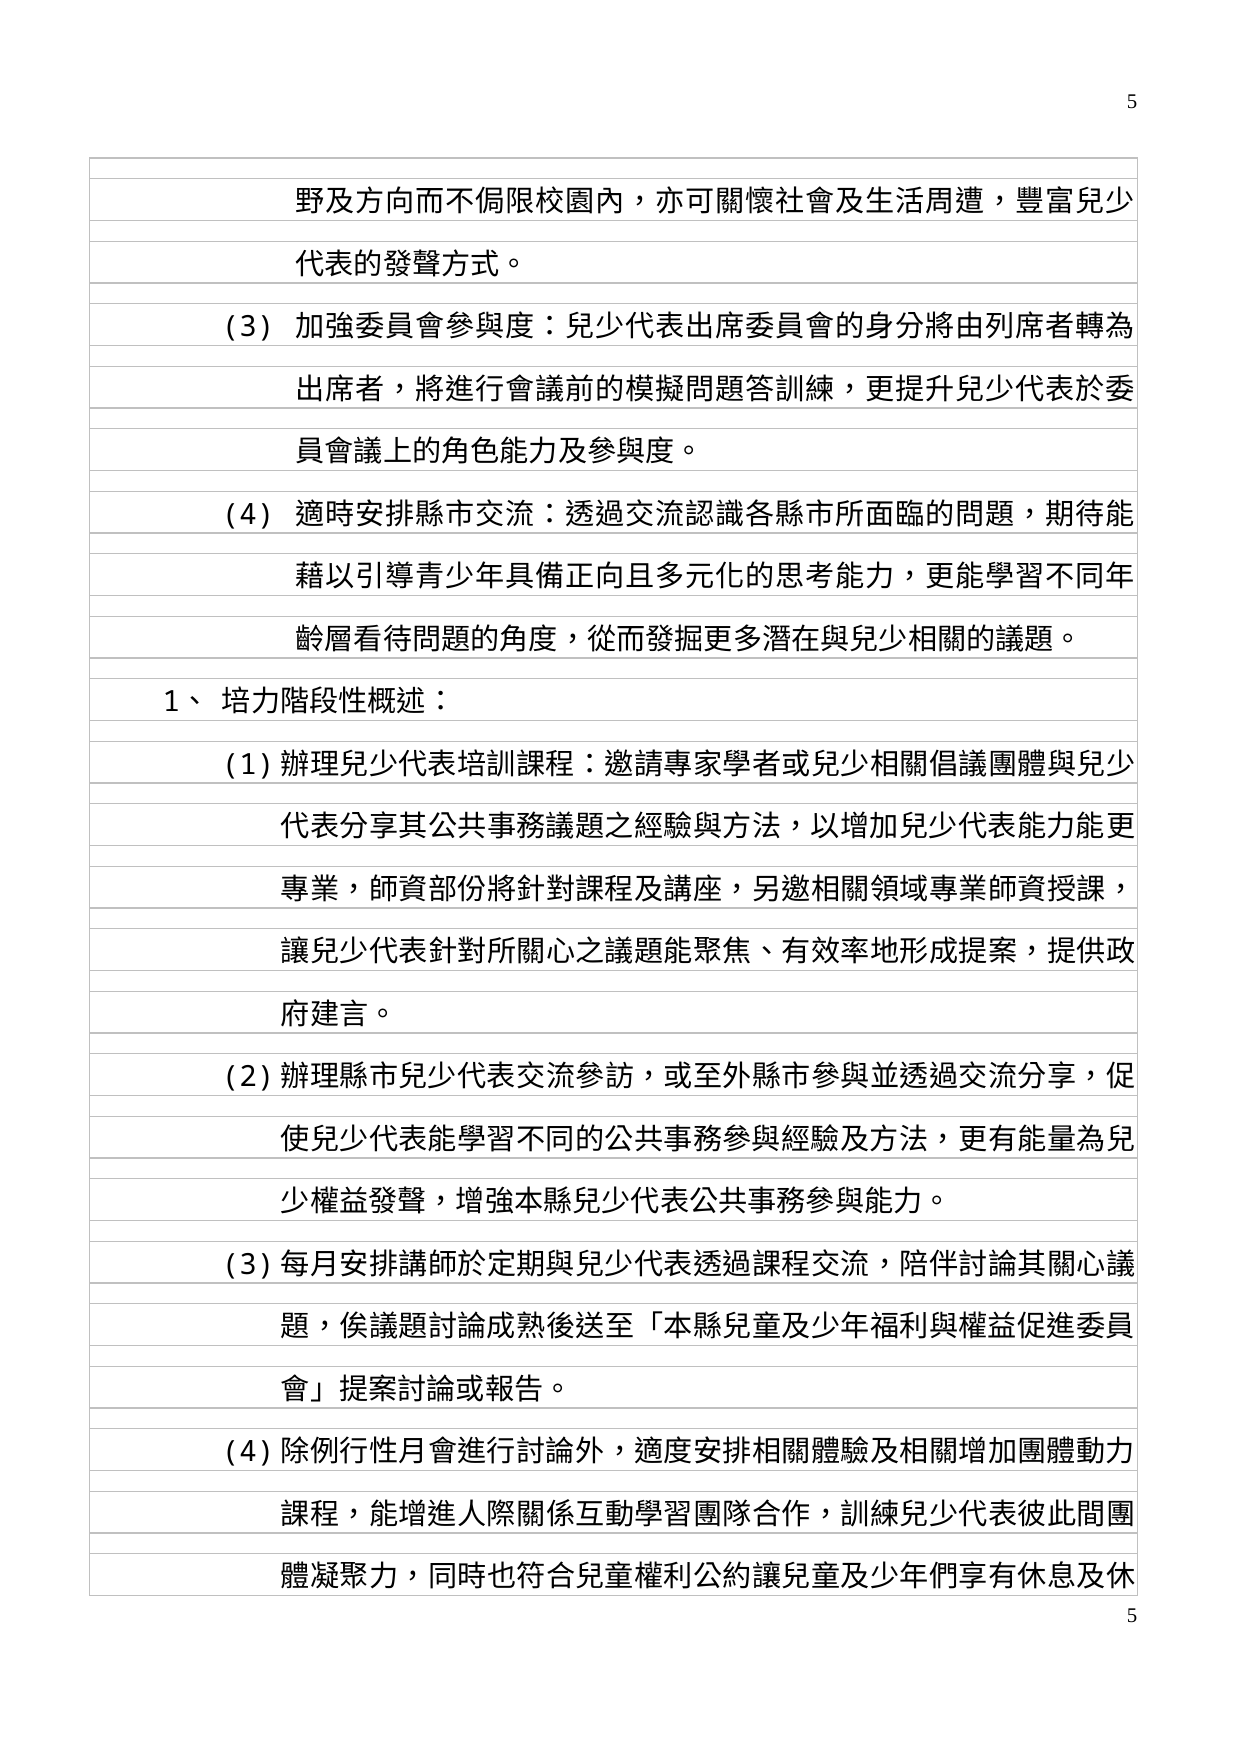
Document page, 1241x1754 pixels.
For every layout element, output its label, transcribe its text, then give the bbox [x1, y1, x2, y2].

list [222, 1471, 1137, 1491]
list [222, 784, 1137, 803]
list [222, 846, 1137, 866]
list [222, 971, 1137, 991]
list 題，俟議題討論成熟後送至「本縣兒童及少年福利與權益促進委員 [222, 1304, 1137, 1345]
list 每月安排講師於定期與兒少代表透過課程交流，陪伴討論其關心議 [222, 1242, 1137, 1282]
list 府建言。 [222, 992, 1137, 1032]
list [222, 346, 1137, 366]
list [222, 909, 1137, 928]
list [222, 471, 1137, 491]
list 辦理縣市兒少代表交流參訪，或至外縣市參與並透過交流分享，促 [222, 1054, 1137, 1095]
list [222, 1534, 1137, 1553]
list 加強委員會參與度：兒少代表出席委員會的身分將由列席者轉為 [222, 304, 1137, 345]
list 課程，能增進人際關係互動學習團隊合作，訓練兒少代表彼此間團 [222, 1492, 1137, 1532]
list [222, 1409, 1137, 1428]
list [222, 1284, 1137, 1303]
list 少權益發聲，增強本縣兒少代表公共事務參與能力。 [222, 1179, 1137, 1220]
list [222, 534, 1137, 553]
list 專業，師資部份將針對課程及講座，另邀相關領域專業師資授課， [222, 867, 1137, 907]
list 專題講座與課程包含：於會議上討論課程與講座規劃，從基本的兒童權利公約課程，到依據當兒少代表提出之課程需求，包含簡報製作、溝通領導、問卷設計與社會福利…等課程，讓兒少代表視野及方向而不侷限校園內，亦可關懷社會及生活周遭，豐富兒少代表的發聲方式。 [222, 179, 1137, 220]
list [222, 721, 1137, 741]
list 專題講座與課程包含：於會議上討論課程與講座規劃，從基本的兒童權利公約課程，到依據當兒少代表提出之課程需求，包含簡報製作、溝通領導、問卷設計與社會福利…等課程，讓兒少代表視野及方向而不侷限校園內，亦可關懷社會及生活周遭，豐富兒少代表的發聲方式。 [222, 159, 1137, 178]
list 出席者，將進行會議前的模擬問題答訓練，更提升兒少代表於委 [222, 367, 1137, 407]
list 除例行性月會進行討論外，適度安排相關體驗及相關增加團體動力 [222, 1429, 1137, 1470]
list 培力階段性概述： [162, 679, 1137, 720]
list 代表分享其公共事務議題之經驗與方法，以增加兒少代表能力能更 [222, 804, 1137, 845]
list [162, 659, 1137, 678]
list [222, 1159, 1137, 1178]
list [222, 1346, 1137, 1366]
list 會」提案討論或報告。 [222, 1367, 1137, 1407]
list 齡層看待問題的角度，從而發掘更多潛在與兒少相關的議題。 [222, 617, 1137, 657]
list 體凝聚力，同時也符合兒童權利公約讓兒童及少年們享有休息及休 [222, 1554, 1137, 1595]
list 適時安排縣市交流：透過交流認識各縣市所面臨的問題，期待能 [222, 492, 1137, 532]
list 使兒少代表能學習不同的公共事務參與經驗及方法，更有能量為兒 [222, 1117, 1137, 1157]
list 藉以引導青少年具備正向且多元化的思考能力，更能學習不同年 [222, 554, 1137, 595]
list [222, 1221, 1137, 1241]
list 專題講座與課程包含：於會議上討論課程與講座規劃，從基本的兒童權利公約課程，到依據當兒少代表提出之課程需求，包含簡報製作、溝通領導、問卷設計與社會福利…等課程，讓兒少代表視野及方向而不侷限校園內，亦可關懷社會及生活周遭，豐富兒少代表的發聲方式。 [222, 242, 1137, 282]
list 辦理兒少代表培訓課程：邀請專家學者或兒少相關倡議團體與兒少 [222, 742, 1137, 782]
list [222, 1034, 1137, 1053]
list [222, 409, 1137, 428]
list 專題講座與課程包含：於會議上討論課程與講座規劃，從基本的兒童權利公約課程，到依據當兒少代表提出之課程需求，包含簡報製作、溝通領導、問卷設計與社會福利…等課程，讓兒少代表視野及方向而不侷限校園內，亦可關懷社會及生活周遭，豐富兒少代表的發聲方式。 [222, 221, 1137, 241]
list [222, 596, 1137, 616]
list 讓兒少代表針對所關心之議題能聚焦、有效率地形成提案，提供政 [222, 929, 1137, 970]
list [222, 1096, 1137, 1116]
list [222, 284, 1137, 303]
list 員會議上的角色能力及參與度。 [222, 429, 1137, 470]
